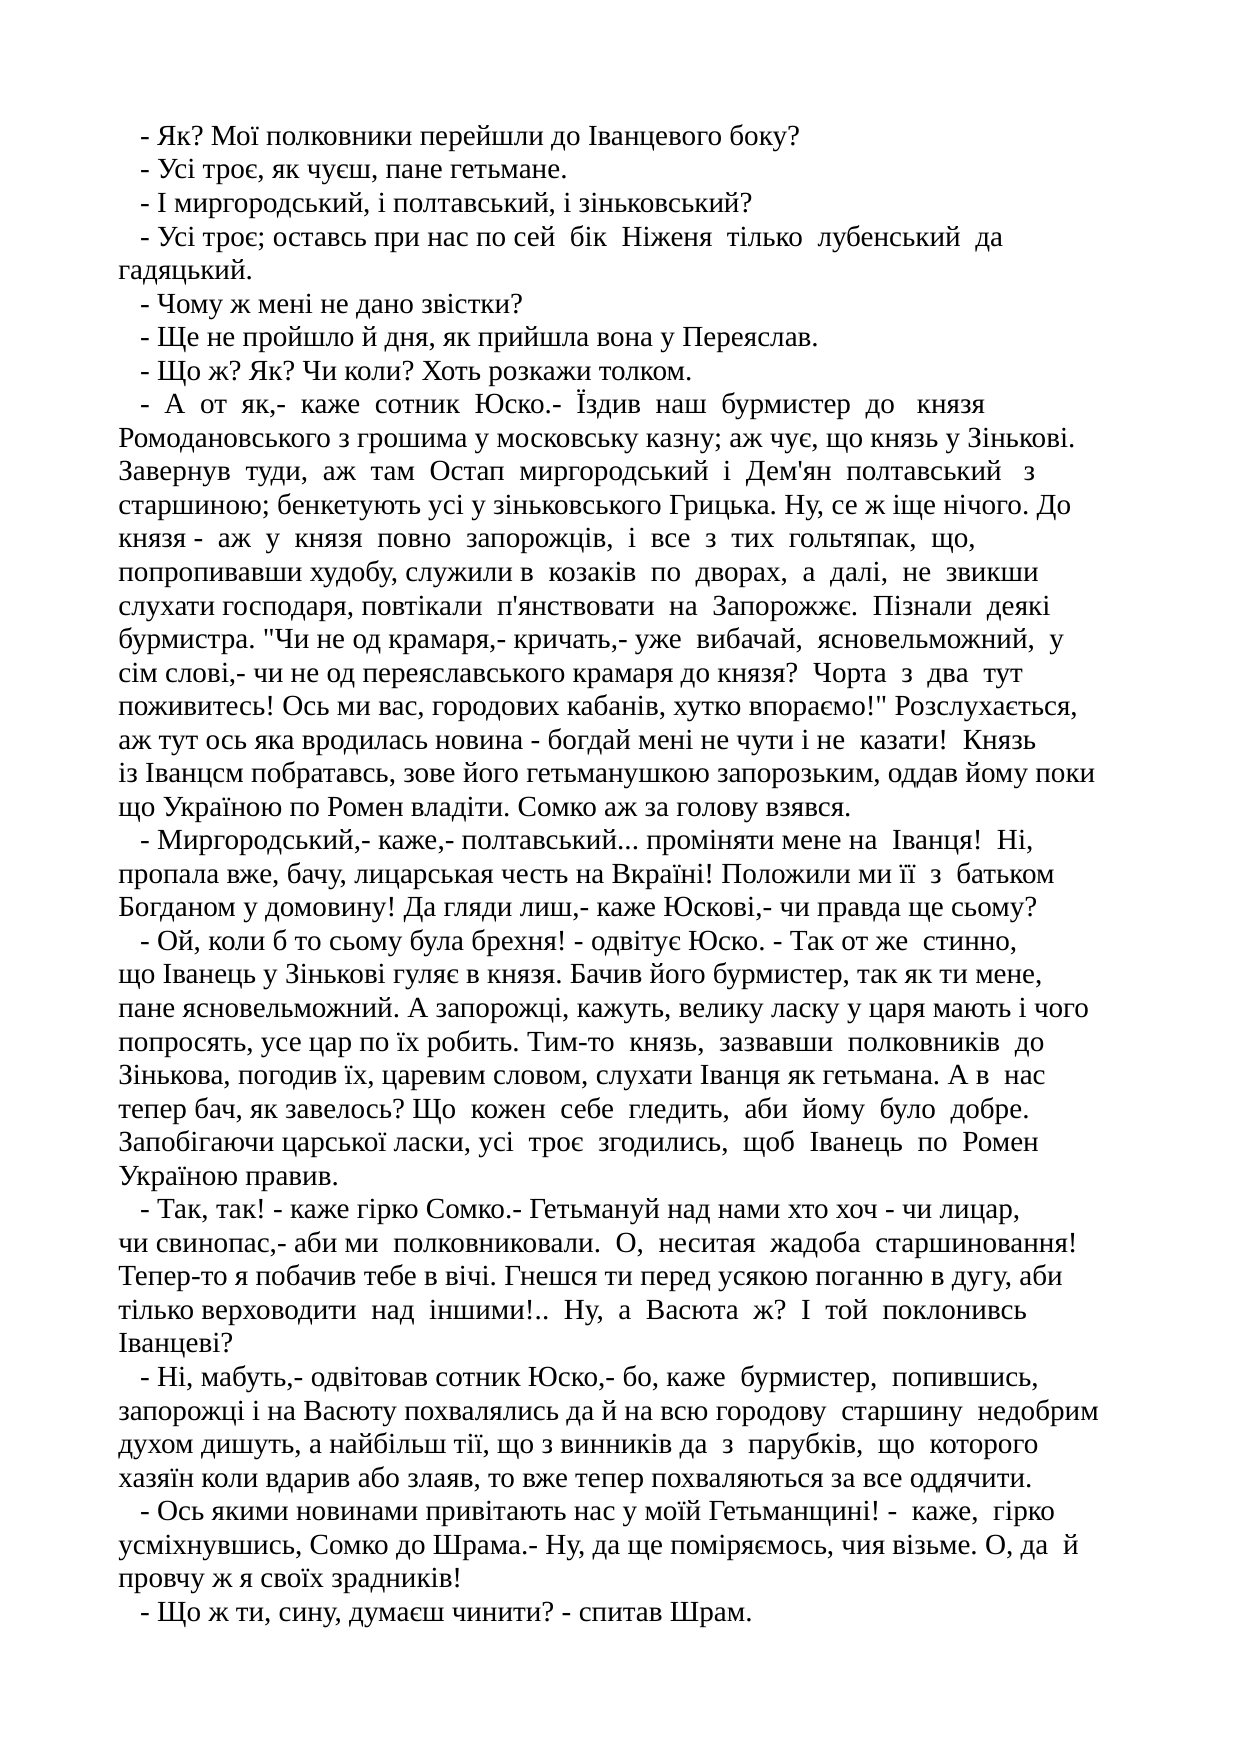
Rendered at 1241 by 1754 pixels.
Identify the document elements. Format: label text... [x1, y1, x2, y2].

text аж тут ось яка вродилась новина - богдай менi не чути i не казати! Князь [118, 722, 1122, 755]
text Ромодановського з грошима у московську казну; аж чує, що князь у Зiньковi. [118, 420, 1122, 453]
text Тепер-то я побачив тебе в вiчi. Гнешся ти перед усякою поганню в дугу, аби [118, 1258, 1122, 1292]
text - Ось якими новинами привiтають нас у моїй Гетьманщинi! - каже, гiрко [118, 1493, 1122, 1527]
text слухати господаря, повтiкали п'янствовати на Запорожжє. Пiзнали деякi [118, 588, 1122, 621]
text тiлько верховодити над iншими!.. Ну, а Васюта ж? I той поклонивсь [118, 1292, 1122, 1326]
text Iванцевi? [118, 1326, 1122, 1359]
text - Як? Мої полковники перейшли до Iванцевого боку? [118, 118, 1122, 152]
text сiм словi,- чи не од переяславського крамаря до князя? Чорта з два тут [118, 655, 1122, 688]
text - Нi, мабуть,- одвiтовав сотник Юско,- бо, каже бурмистер, попившись, [118, 1359, 1122, 1393]
text попропивавши худобу, служили в козакiв по дворах, а далi, не звикши [118, 554, 1122, 588]
text бурмистра. "Чи не од крамаря,- кричать,- уже вибачай, ясновельможний, у [118, 621, 1122, 655]
text Запобiгаючи царської ласки, усi троє згодились, щоб Iванець по Ромен [118, 1124, 1122, 1158]
text духом дишуть, а найбiльш тiї, що з винникiв да з парубкiв, що которого [118, 1426, 1122, 1460]
text старшиною; бенкетують усi у зiньковського Грицька. Ну, се ж iще нiчого. До [118, 487, 1122, 521]
text - Усi троє, як чуєш, пане гетьмане. [118, 152, 1122, 185]
text - Що ж ти, сину, думаєш чинити? - спитав Шрам. [118, 1594, 1122, 1627]
text iз Iванцсм побратавсь, зове його гетьманушкою запорозьким, оддав йому поки [118, 755, 1122, 789]
text Богданом у домовину! Да гляди лиш,- каже Юсковi,- чи правда ще сьому? [118, 889, 1122, 923]
text Україною правив. [118, 1158, 1122, 1191]
text чи свинопас,- аби ми полковниковали. О, неситая жадоба старшиновання! [118, 1225, 1122, 1258]
text - Чому ж менi не дано звiстки? [118, 286, 1122, 319]
text запорожцi i на Васюту похвалялись да й на всю городову старшину недобрим [118, 1393, 1122, 1426]
text хазяїн коли вдарив або злаяв, то вже тепер похваляються за все оддячити. [118, 1460, 1122, 1493]
text усмiхнувшись, Сомко до Шрама.- Ну, да ще помiряємось, чия вiзьме. О, да й [118, 1527, 1122, 1560]
text пропала вже, бачу, лицарськая честь на Вкраїнi! Положили ми її з батьком [118, 856, 1122, 889]
text - I миргородський, i полтавський, i зiньковський? [118, 185, 1122, 219]
text гадяцький. [118, 252, 1122, 286]
text поживитесь! Ось ми вас, городових кабанiв, хутко впораємо!" Розслухається, [118, 688, 1122, 722]
text тепер бач, як завелось? Що кожен себе гледить, аби йому було добре. [118, 1091, 1122, 1124]
text пане ясновельможний. А запорожцi, кажуть, велику ласку у царя мають i чого [118, 990, 1122, 1024]
text - Миргородський,- каже,- полтавський... промiняти мене на Iванця! Нi, [118, 822, 1122, 856]
text - Усi троє; оставсь при нас по сей бiк Нiженя тiлько лубенський да [118, 219, 1122, 252]
text провчу ж я своїх зрадникiв! [118, 1560, 1122, 1594]
text - А от як,- каже сотник Юско.- Їздив наш бурмистер до князя [118, 386, 1122, 420]
text Зiнькова, погодив їх, царевим словом, слухати Iванця як гетьмана. А в нас [118, 1057, 1122, 1091]
text - Так, так! - каже гiрко Сомко.- Гетьмануй над нами хто хоч - чи лицар, [118, 1191, 1122, 1225]
text - Що ж? Як? Чи коли? Хоть розкажи толком. [118, 353, 1122, 386]
text князя - аж у князя повно запорожцiв, i все з тих гольтяпак, що, [118, 521, 1122, 554]
text що Україною по Ромен владiти. Сомко аж за голову взявся. [118, 789, 1122, 822]
text Завернув туди, аж там Остап миргородський i Дем'ян полтавський з [118, 453, 1122, 487]
text - Ще не пройшло й дня, як прийшла вона у Переяслав. [118, 319, 1122, 353]
text попросять, усе цар по їх робить. Тим-то князь, зазвавши полковникiв до [118, 1024, 1122, 1057]
text - Ой, коли б то сьому була брехня! - одвiтує Юско. - Так от же стинно, [118, 923, 1122, 957]
text що Iванець у Зiньковi гуляє в князя. Бачив його бурмистер, так як ти мене, [118, 957, 1122, 990]
